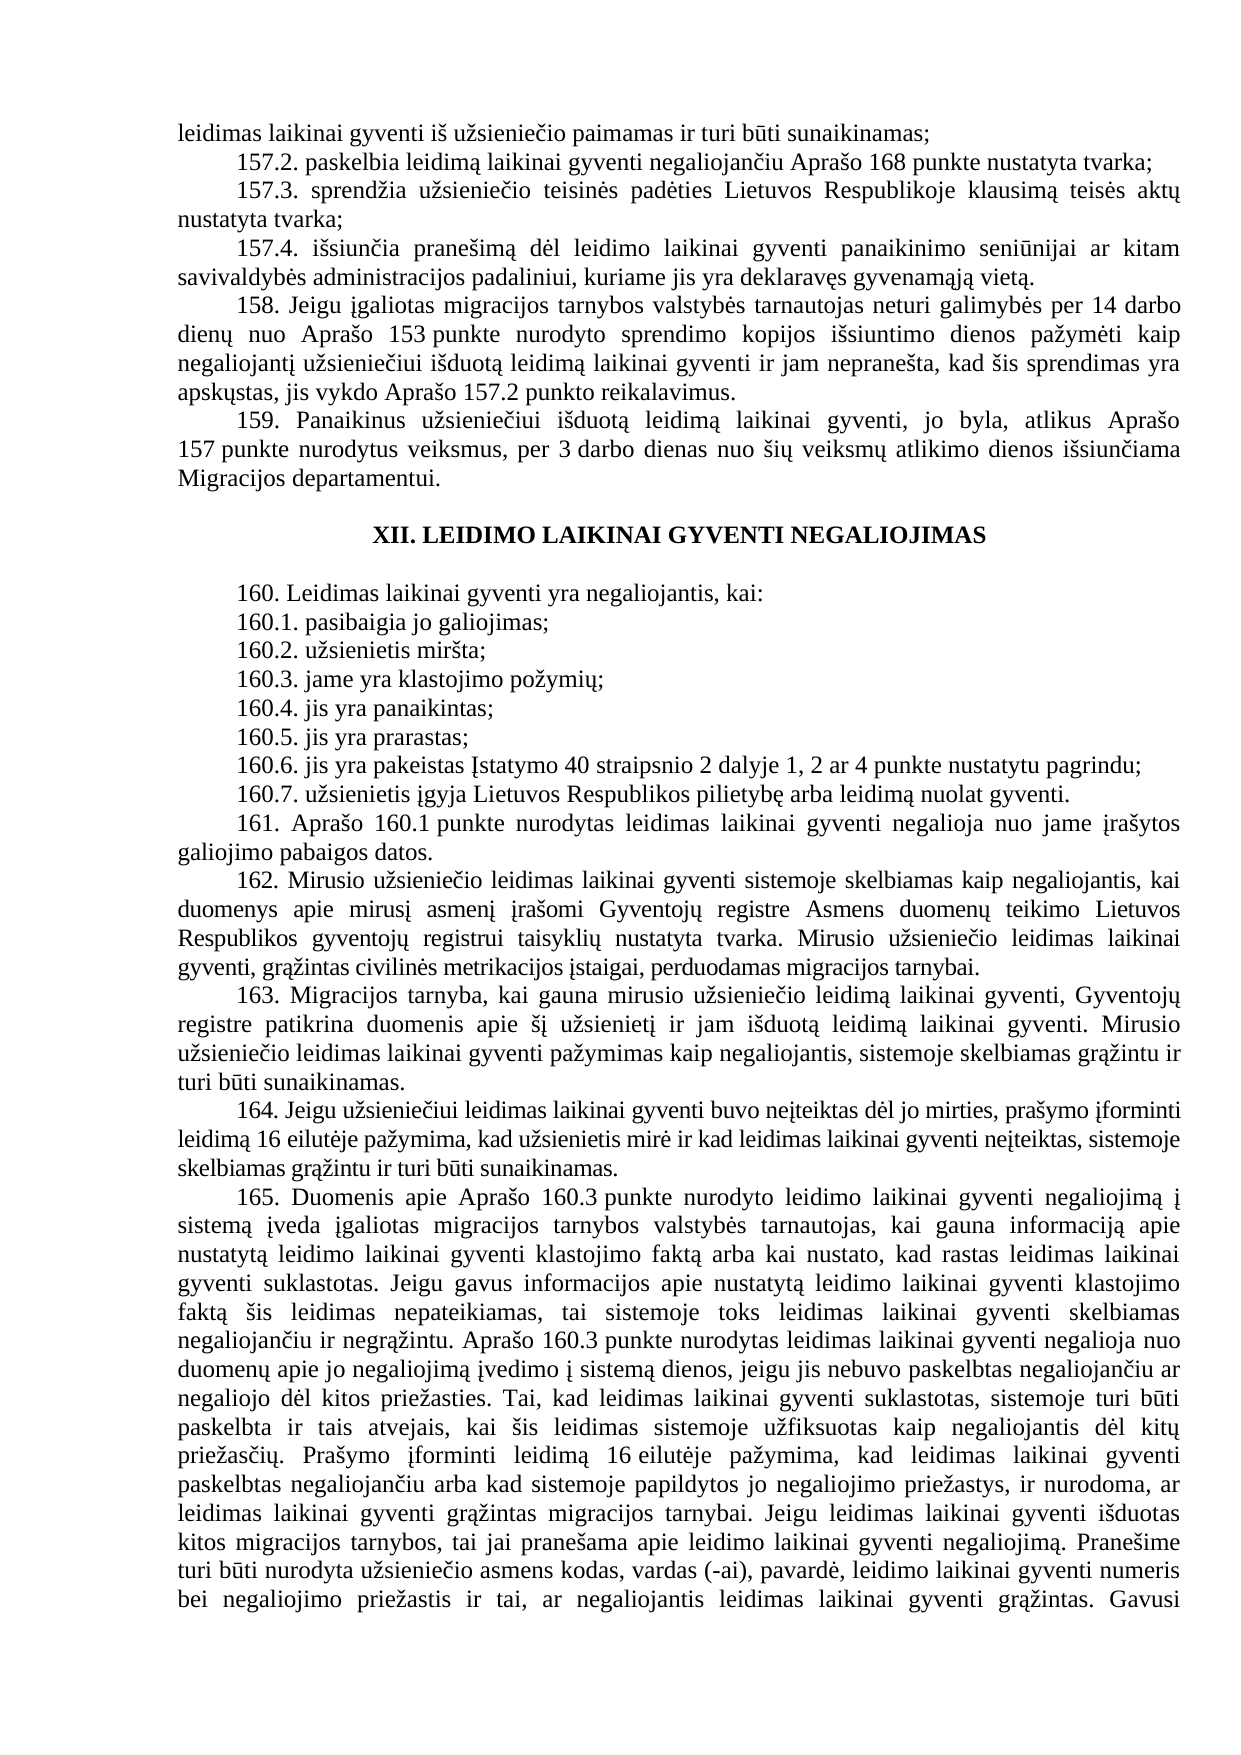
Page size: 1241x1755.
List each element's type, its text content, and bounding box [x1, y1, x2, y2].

text 160.3. jame yra klastojimo požymių; [177, 664, 1181, 693]
text 158. Jeigu įgaliotas migracijos tarnybos valstybės tarnautojas neturi galimybės per 14 darbo dienų nuo Aprašo 153 punkte nurodyto sprendimo kopijos išsiuntimo dienos pažymėti kaip negaliojantį užsieniečiui išduotą leidimą laikinai gyventi ir jam nepranešta, kad šis sprendimas yra apskųstas, jis vykdo Aprašo 157.2 punkto reikalavimus. [177, 291, 1181, 406]
text 157.2. paskelbia leidimą laikinai gyventi negaliojančiu Aprašo 168 punkte nustatyta tvarka; [177, 147, 1181, 176]
text 159. Panaikinus užsieniečiui išduotą leidimą laikinai gyventi, jo byla, atlikus Aprašo 157 punkte nurodytus veiksmus, per 3 darbo dienas nuo šių veiksmų atlikimo dienos išsiunčiama Migracijos departamentui. [177, 406, 1181, 492]
text XII. LEIDIMO LAIKINAI GYVENTI NEGALIOJIMAS [177, 521, 1181, 549]
text 160.7. užsienietis įgyja Lietuvos Respublikos pilietybę arba leidimą nuolat gyventi. [177, 779, 1181, 808]
text 160.6. jis yra pakeistas Įstatymo 40 straipsnio 2 dalyje 1, 2 ar 4 punkte nustatytu pagrindu; [177, 751, 1181, 779]
text leidimas laikinai gyventi iš užsieniečio paimamas ir turi būti sunaikinamas; [177, 118, 1181, 147]
text 160.1. pasibaigia jo galiojimas; [177, 607, 1181, 636]
text 160.2. užsienietis miršta; [177, 636, 1181, 664]
text 157.3. sprendžia užsieniečio teisinės padėties Lietuvos Respublikoje klausimą teisės aktų nustatyta tvarka; [177, 176, 1181, 233]
text 160.5. jis yra prarastas; [177, 722, 1181, 751]
text 163. Migracijos tarnyba, kai gauna mirusio užsieniečio leidimą laikinai gyventi, Gyventojų registre patikrina duomenis apie šį užsienietį ir jam išduotą leidimą laikinai gyventi. Mirusio užsieniečio leidimas laikinai gyventi pažymimas kaip negaliojantis, sistemoje skelbiamas grąžintu ir turi būti sunaikinamas. [177, 981, 1181, 1096]
text 162. Mirusio užsieniečio leidimas laikinai gyventi sistemoje skelbiamas kaip negaliojantis, kai duomenys apie mirusį asmenį įrašomi Gyventojų registre Asmens duomenų teikimo Lietuvos Respublikos gyventojų registrui taisyklių nustatyta tvarka. Mirusio užsieniečio leidimas laikinai gyventi, grąžintas civilinės metrikacijos įstaigai, perduodamas migracijos tarnybai. [177, 866, 1181, 981]
text 165. Duomenis apie Aprašo 160.3 punkte nurodyto leidimo laikinai gyventi negaliojimą į sistemą įveda įgaliotas migracijos tarnybos valstybės tarnautojas, kai gauna informaciją apie nustatytą leidimo laikinai gyventi klastojimo faktą arba kai nustato, kad rastas leidimas laikinai gyventi suklastotas. Jeigu gavus informacijos apie nustatytą leidimo laikinai gyventi klastojimo faktą šis leidimas nepateikiamas, tai sistemoje toks leidimas laikinai gyventi skelbiamas negaliojančiu ir negrąžintu. Aprašo 160.3 punkte nurodytas leidimas laikinai gyventi negalioja nuo duomenų apie jo negaliojimą įvedimo į sistemą dienos, jeigu jis nebuvo paskelbtas negaliojančiu ar negaliojo dėl kitos priežasties. Tai, kad leidimas laikinai gyventi suklastotas, sistemoje turi būti paskelbta ir tais atvejais, kai šis leidimas sistemoje užfiksuotas kaip negaliojantis dėl kitų priežasčių. Prašymo įforminti leidimą 16 eilutėje pažymima, kad leidimas laikinai gyventi paskelbtas negaliojančiu arba kad sistemoje papildytos jo negaliojimo priežastys, ir nurodoma, ar leidimas laikinai gyventi grąžintas migracijos tarnybai. Jeigu leidimas laikinai gyventi išduotas kitos migracijos tarnybos, tai jai pranešama apie leidimo laikinai gyventi negaliojimą. Pranešime turi būti nurodyta užsieniečio asmens kodas, vardas (-ai), pavardė, leidimo laikinai gyventi numeris bei negaliojimo priežastis ir tai, ar negaliojantis leidimas laikinai gyventi grąžintas. Gavusi [177, 1182, 1181, 1613]
text 161. Aprašo 160.1 punkte nurodytas leidimas laikinai gyventi negalioja nuo jame įrašytos galiojimo pabaigos datos. [177, 808, 1181, 866]
text 160.4. jis yra panaikintas; [177, 693, 1181, 722]
text 160. Leidimas laikinai gyventi yra negaliojantis, kai: [177, 578, 1181, 607]
text 164. Jeigu užsieniečiui leidimas laikinai gyventi buvo neįteiktas dėl jo mirties, prašymo įforminti leidimą 16 eilutėje pažymima, kad užsienietis mirė ir kad leidimas laikinai gyventi neįteiktas, sistemoje skelbiamas grąžintu ir turi būti sunaikinamas. [177, 1096, 1181, 1182]
text 157.4. išsiunčia pranešimą dėl leidimo laikinai gyventi panaikinimo seniūnijai ar kitam savivaldybės administracijos padaliniui, kuriame jis yra deklaravęs gyvenamąją vietą. [177, 233, 1181, 291]
